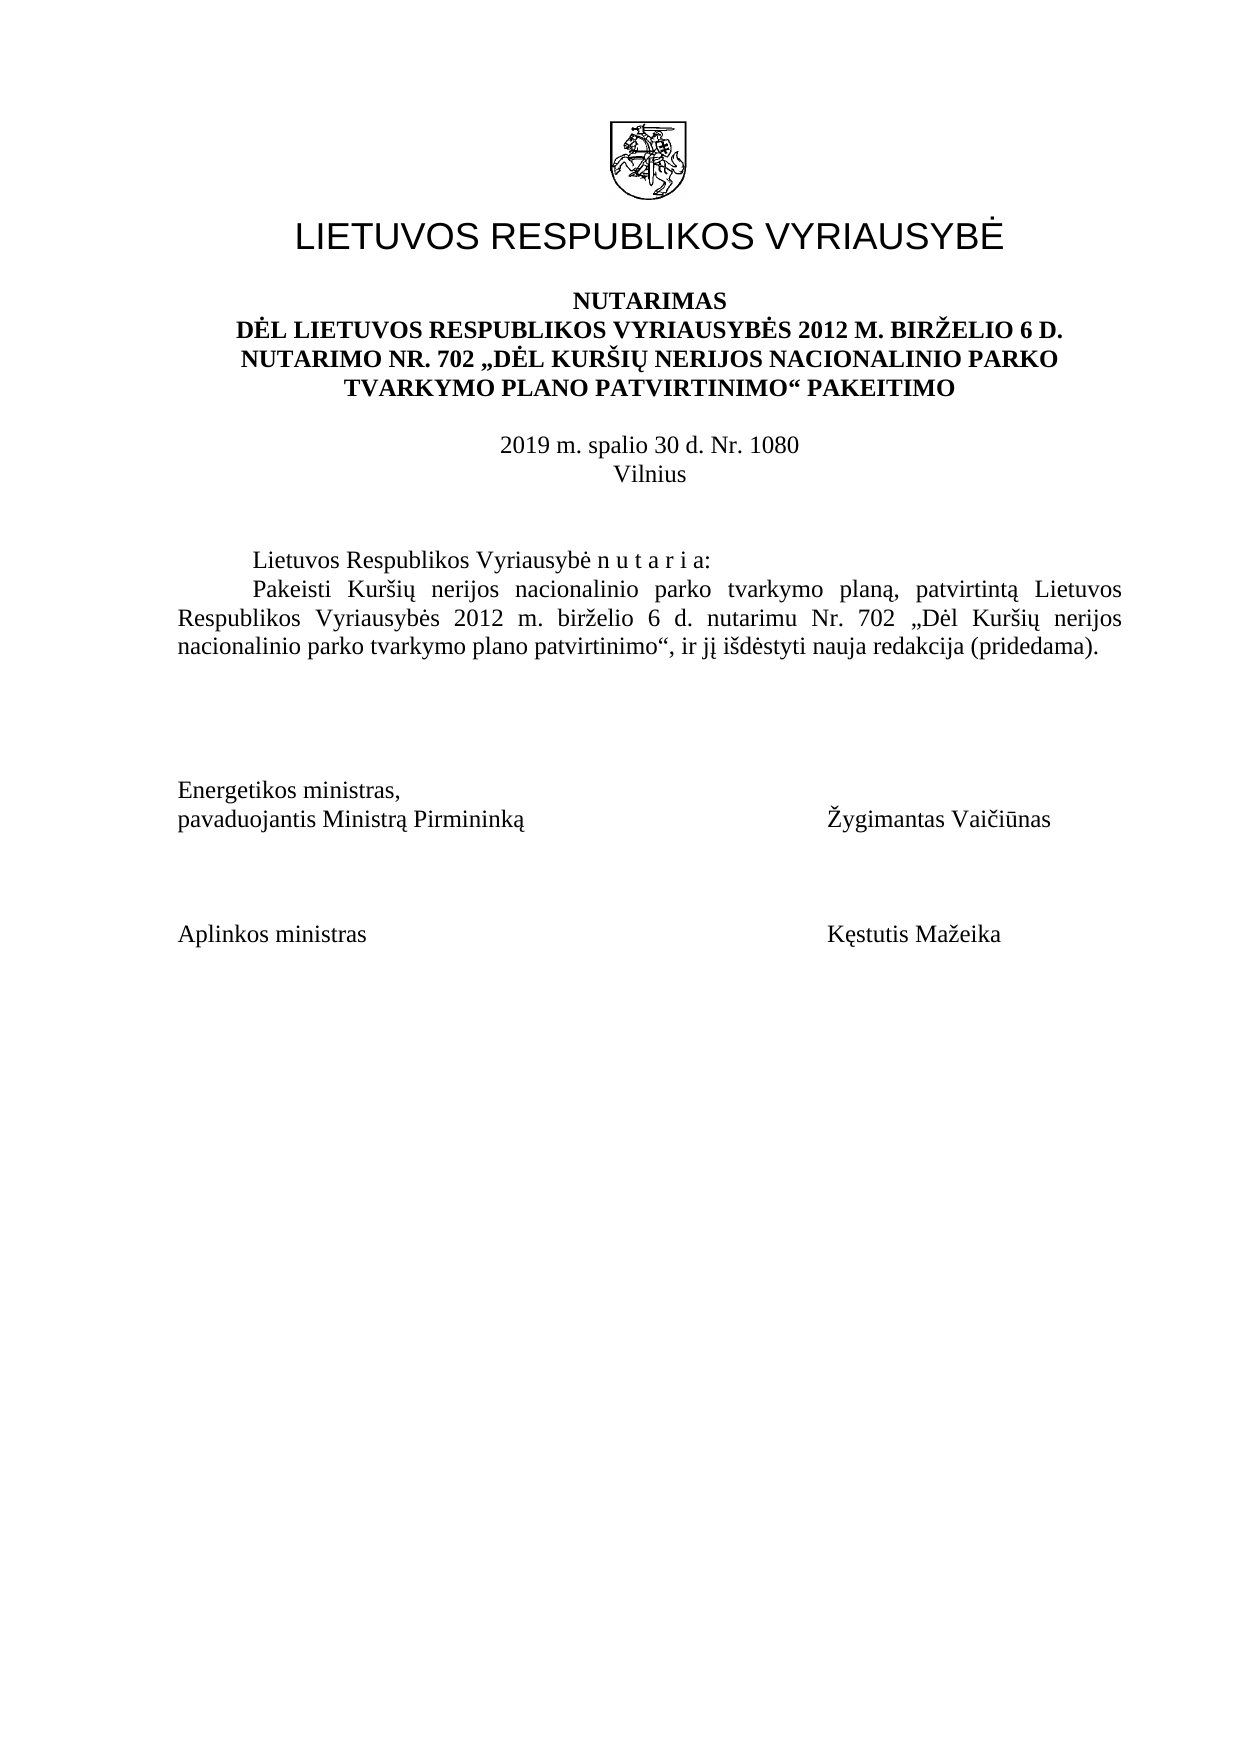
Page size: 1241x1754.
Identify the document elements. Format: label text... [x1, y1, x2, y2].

text 2019 m. spalio 30 d. Nr. 1080 [177, 430, 1122, 459]
text Lietuvos Respublikos Vyriausybė n u t a r i a: [177, 545, 1122, 574]
text NUTARIMAS [177, 286, 1122, 315]
text Aplinkos ministras Kęstutis Mažeika [177, 919, 1122, 948]
text Vilnius [177, 459, 1122, 488]
text Energetikos ministras, [177, 775, 1122, 804]
text DĖL lietuvos respublikos vyriausybės 2012 m. birželio 6 d. nutarimo Nr. 702 „dėl kuršių nerijos nacionalinio parko tvarkymo plano patvirtinimo“ pakeitimo [177, 315, 1122, 401]
text Pakeisti Kuršių nerijos nacionalinio parko tvarkymo planą, patvirtintą Lietuvos Respublikos Vyriausybės 2012 m. birželio 6 d. nutarimu Nr. 702 „Dėl Kuršių nerijos nacionalinio parko tvarkymo plano patvirtinimo“, ir jį išdėstyti nauja redakcija (pridedama). [177, 574, 1122, 660]
text pavaduojantis Ministrą Pirmininką Žygimantas Vaičiūnas [177, 804, 1122, 833]
text Lietuvos Respublikos Vyriausybė [177, 214, 1122, 258]
